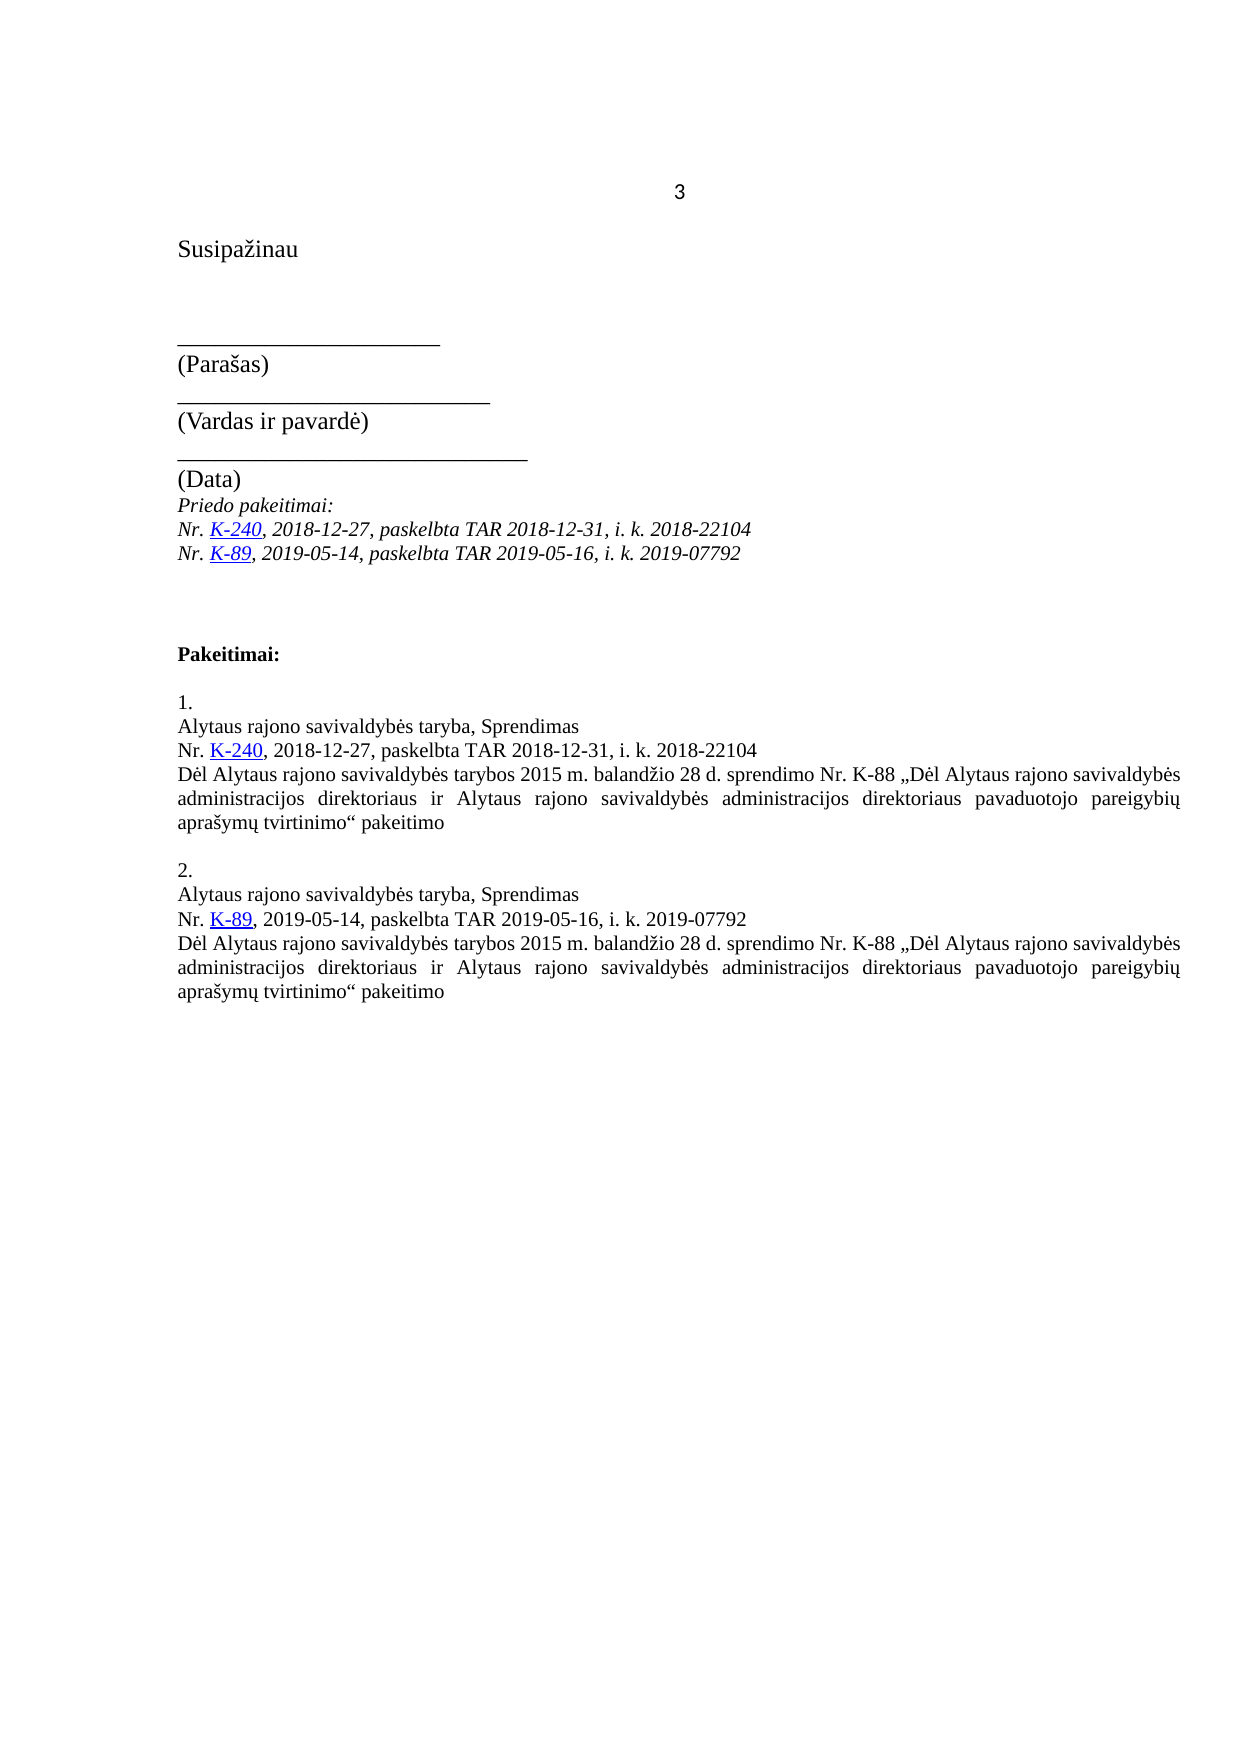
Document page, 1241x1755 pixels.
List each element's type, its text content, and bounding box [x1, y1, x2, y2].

text Dėl Alytaus rajono savivaldybės tarybos 2015 m. balandžio 28 d. sprendimo Nr. K-88 „Dėl Alytaus rajono savivaldybės administracijos direktoriaus ir Alytaus rajono savivaldybės administracijos direktoriaus pavaduotojo pareigybių aprašymų tvirtinimo“ pakeitimo [177, 762, 1181, 834]
text ____________________________ [177, 435, 1181, 464]
text Nr. K-89, 2019-05-14, paskelbta TAR 2019-05-16, i. k. 2019-07792 [177, 541, 1181, 565]
text _________________________ [177, 378, 1181, 406]
text Nr. K-240, 2018-12-27, paskelbta TAR 2018-12-31, i. k. 2018-22104 [177, 517, 1181, 541]
text Alytaus rajono savivaldybės taryba, Sprendimas [177, 882, 1181, 906]
text (Parašas) [177, 349, 1181, 378]
text Nr. K-240, 2018-12-27, paskelbta TAR 2018-12-31, i. k. 2018-22104 [177, 738, 1181, 762]
text 1. [177, 690, 1181, 714]
text Nr. K-89, 2019-05-14, paskelbta TAR 2019-05-16, i. k. 2019-07792 [177, 906, 1181, 931]
text (Data) [177, 464, 1181, 493]
text Alytaus rajono savivaldybės taryba, Sprendimas [177, 714, 1181, 738]
text Susipažinau [177, 234, 1181, 263]
text _____________________ [177, 320, 1181, 349]
text Pakeitimai: [177, 642, 1181, 666]
text 2. [177, 858, 1181, 882]
text Dėl Alytaus rajono savivaldybės tarybos 2015 m. balandžio 28 d. sprendimo Nr. K-88 „Dėl Alytaus rajono savivaldybės administracijos direktoriaus ir Alytaus rajono savivaldybės administracijos direktoriaus pavaduotojo pareigybių aprašymų tvirtinimo“ pakeitimo [177, 931, 1181, 1003]
text (Vardas ir pavardė) [177, 406, 1181, 435]
text Priedo pakeitimai: [177, 493, 1181, 517]
